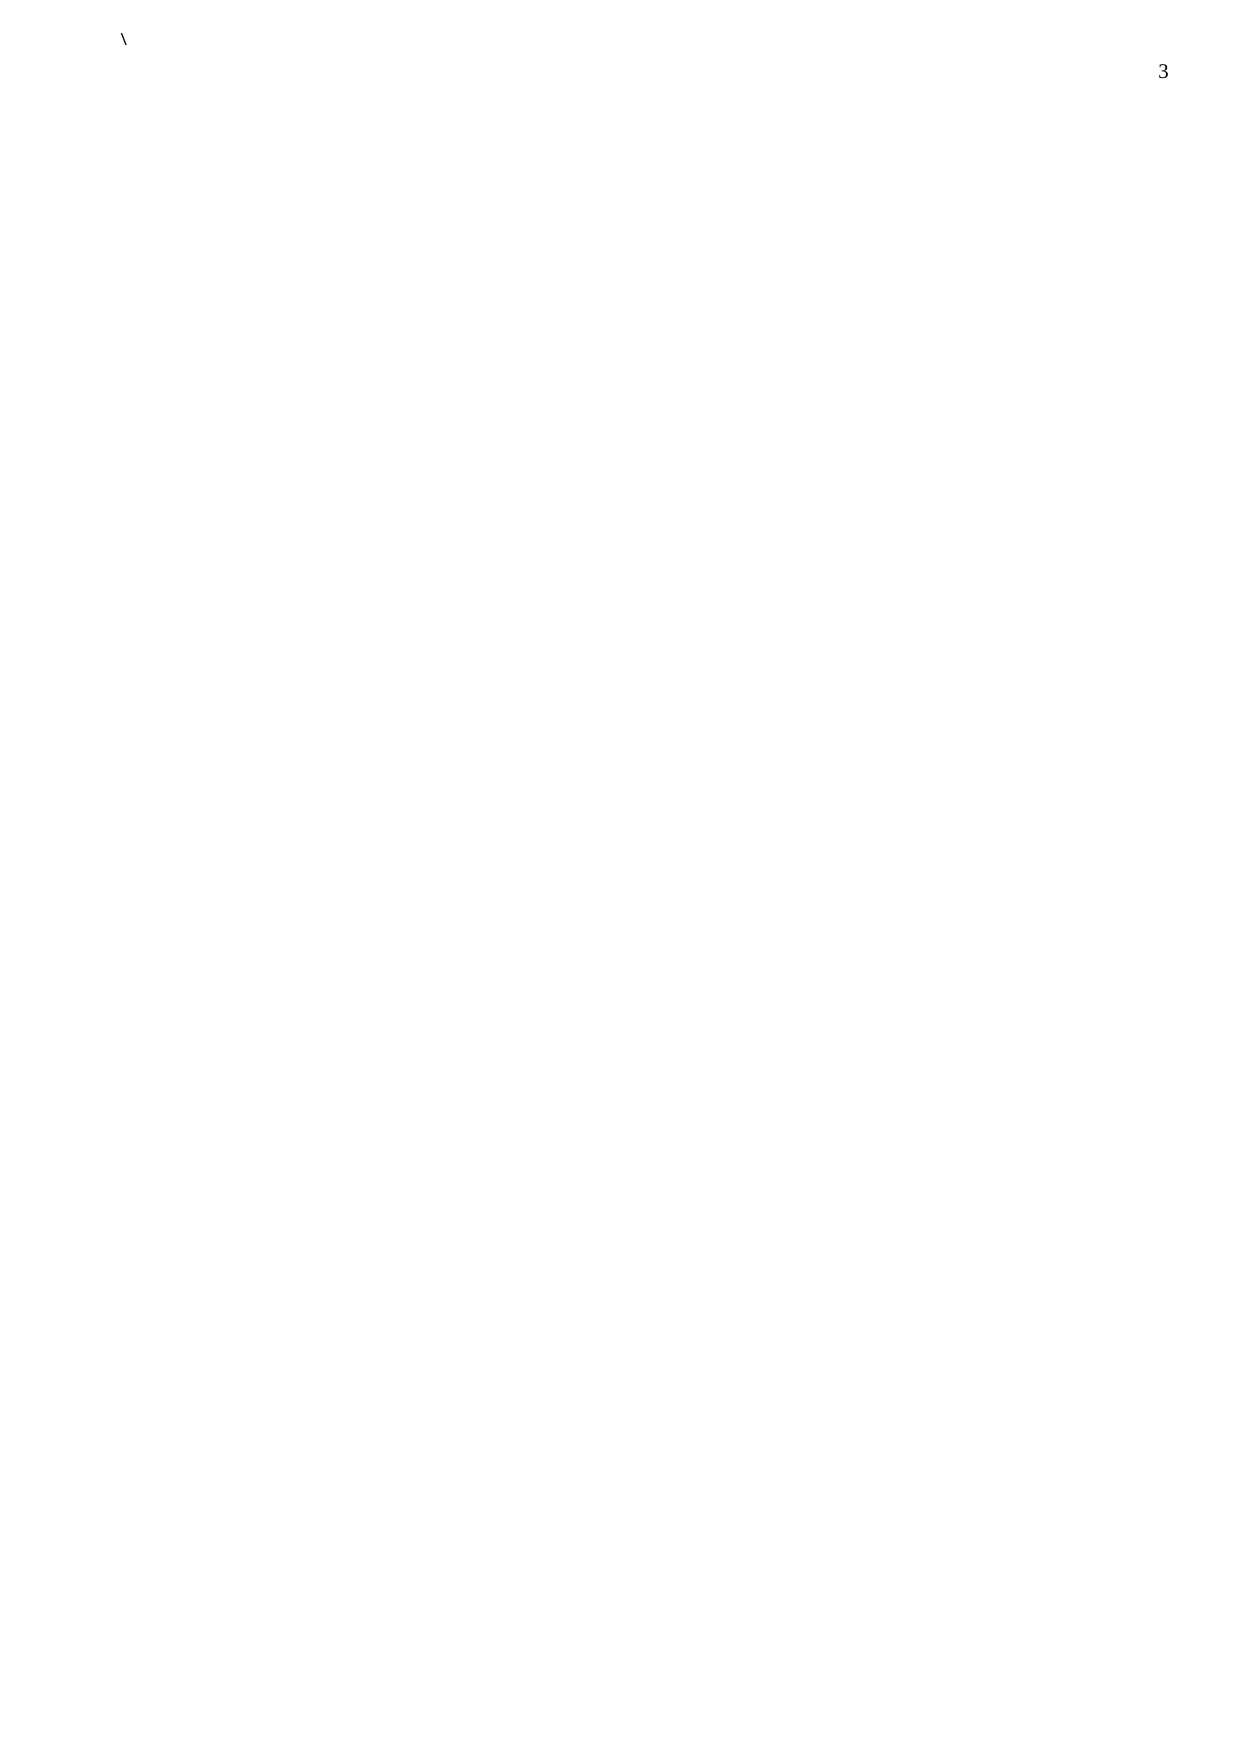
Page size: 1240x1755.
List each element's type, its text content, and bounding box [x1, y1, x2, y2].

text 3 [31, 59, 1168, 83]
text \ [119, 29, 1168, 49]
